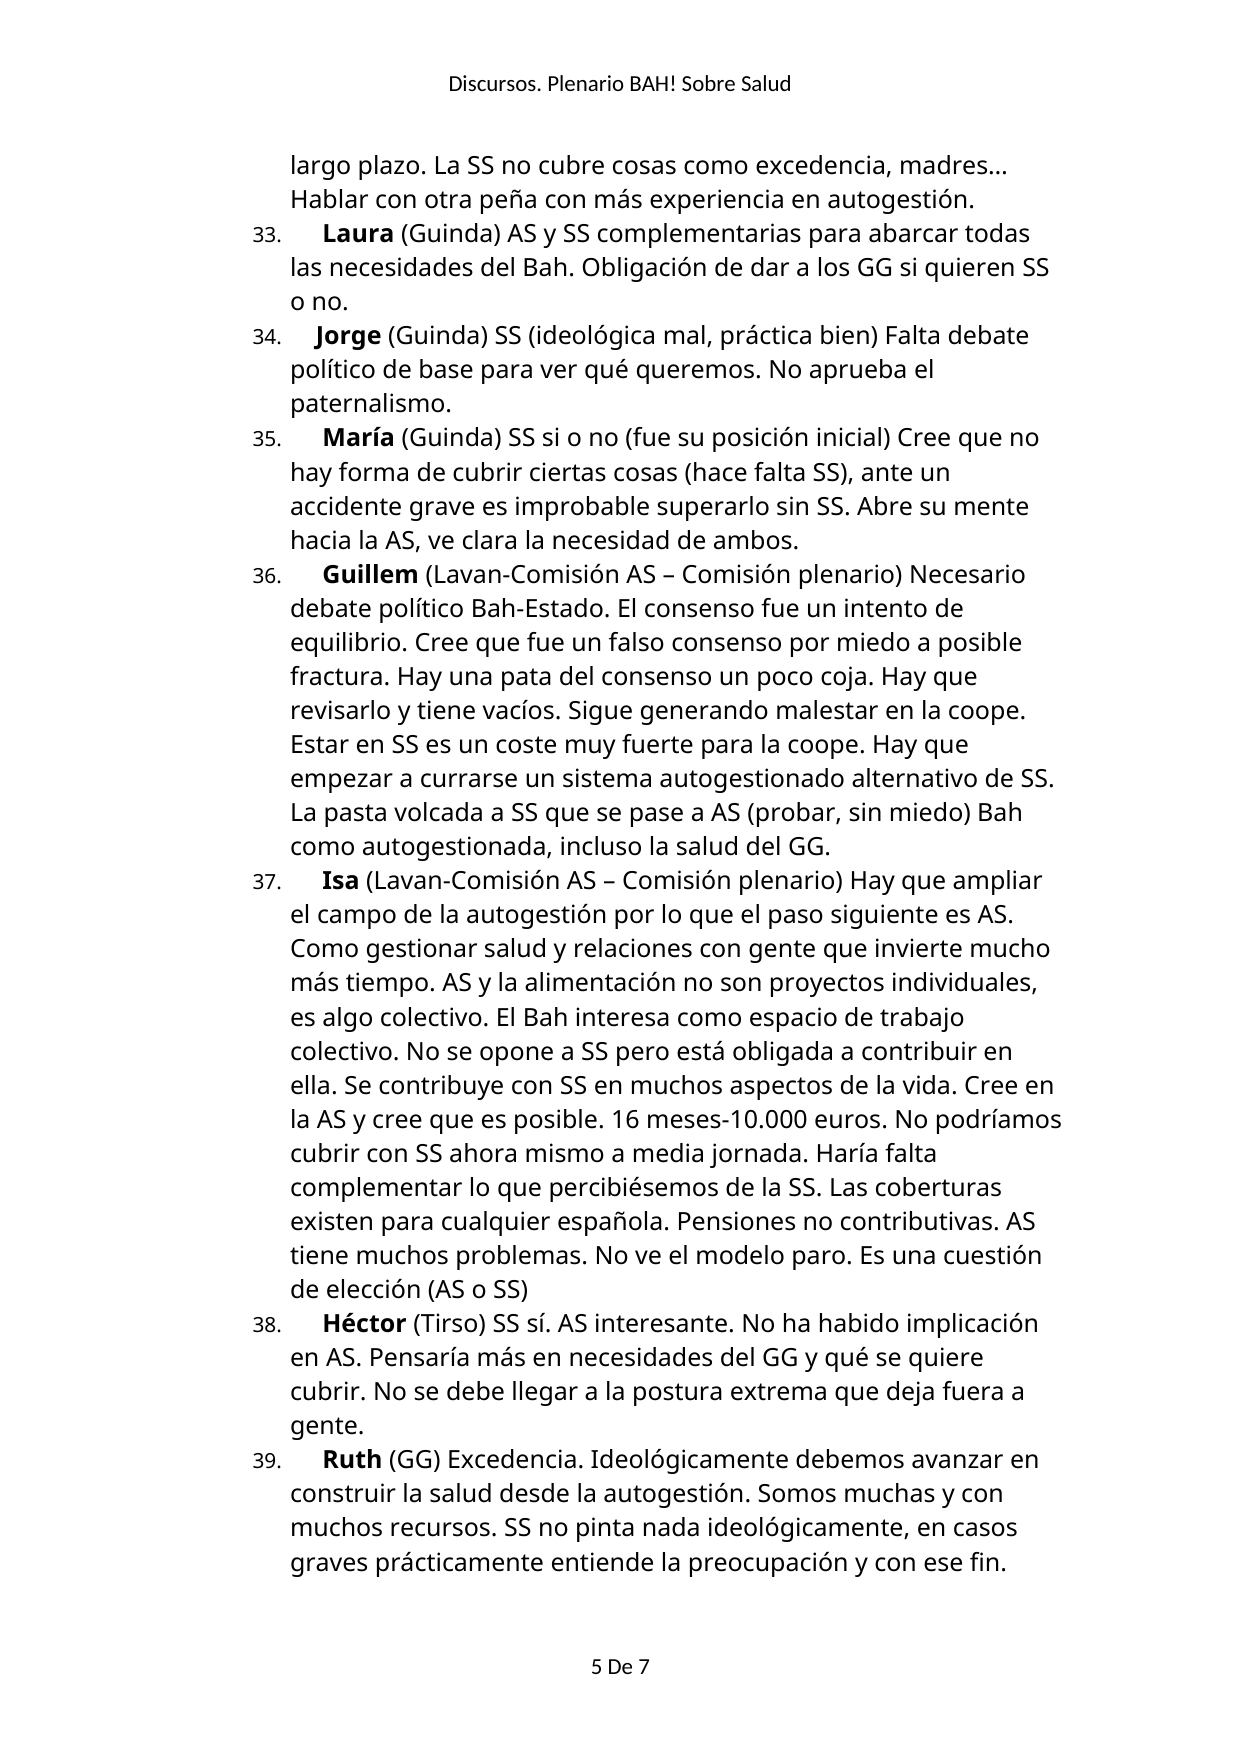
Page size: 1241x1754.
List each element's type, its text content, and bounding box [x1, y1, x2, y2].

list Ruth (GG) Excedencia. Ideológicamente debemos avanzar en construir la salud desde la autogestión. Somos muchas y con muchos recursos. SS no pinta nada ideológicamente, en casos graves prácticamente entiende la preocupación y con ese fin. [252, 1442, 1063, 1578]
list largo plazo. La SS no cubre cosas como excedencia, madres… Hablar con otra peña con más experiencia en autogestión. [252, 148, 1063, 216]
list Laura (Guinda) AS y SS complementarias para abarcar todas las necesidades del Bah. Obligación de dar a los GG si quieren SS o no. [252, 216, 1063, 318]
list Guillem (Lavan-Comisión AS – Comisión plenario) Necesario debate político Bah-Estado. El consenso fue un intento de equilibrio. Cree que fue un falso consenso por miedo a posible fractura. Hay una pata del consenso un poco coja. Hay que revisarlo y tiene vacíos. Sigue generando malestar en la coope. Estar en SS es un coste muy fuerte para la coope. Hay que empezar a currarse un sistema autogestionado alternativo de SS. La pasta volcada a SS que se pase a AS (probar, sin miedo) Bah como autogestionada, incluso la salud del GG. [252, 556, 1063, 863]
list Héctor (Tirso) SS sí. AS interesante. No ha habido implicación en AS. Pensaría más en necesidades del GG y qué se quiere cubrir. No se debe llegar a la postura extrema que deja fuera a gente. [252, 1306, 1063, 1442]
list Jorge (Guinda) SS (ideológica mal, práctica bien) Falta debate político de base para ver qué queremos. No aprueba el paternalismo. [252, 318, 1063, 420]
list María (Guinda) SS si o no (fue su posición inicial) Cree que no hay forma de cubrir ciertas cosas (hace falta SS), ante un accidente grave es improbable superarlo sin SS. Abre su mente hacia la AS, ve clara la necesidad de ambos. [252, 420, 1063, 556]
list Isa (Lavan-Comisión AS – Comisión plenario) Hay que ampliar el campo de la autogestión por lo que el paso siguiente es AS. Como gestionar salud y relaciones con gente que invierte mucho más tiempo. AS y la alimentación no son proyectos individuales, es algo colectivo. El Bah interesa como espacio de trabajo colectivo. No se opone a SS pero está obligada a contribuir en ella. Se contribuye con SS en muchos aspectos de la vida. Cree en la AS y cree que es posible. 16 meses-10.000 euros. No podríamos cubrir con SS ahora mismo a media jornada. Haría falta complementar lo que percibiésemos de la SS. Las coberturas existen para cualquier española. Pensiones no contributivas. AS tiene muchos problemas. No ve el modelo paro. Es una cuestión de elección (AS o SS) [252, 863, 1063, 1306]
